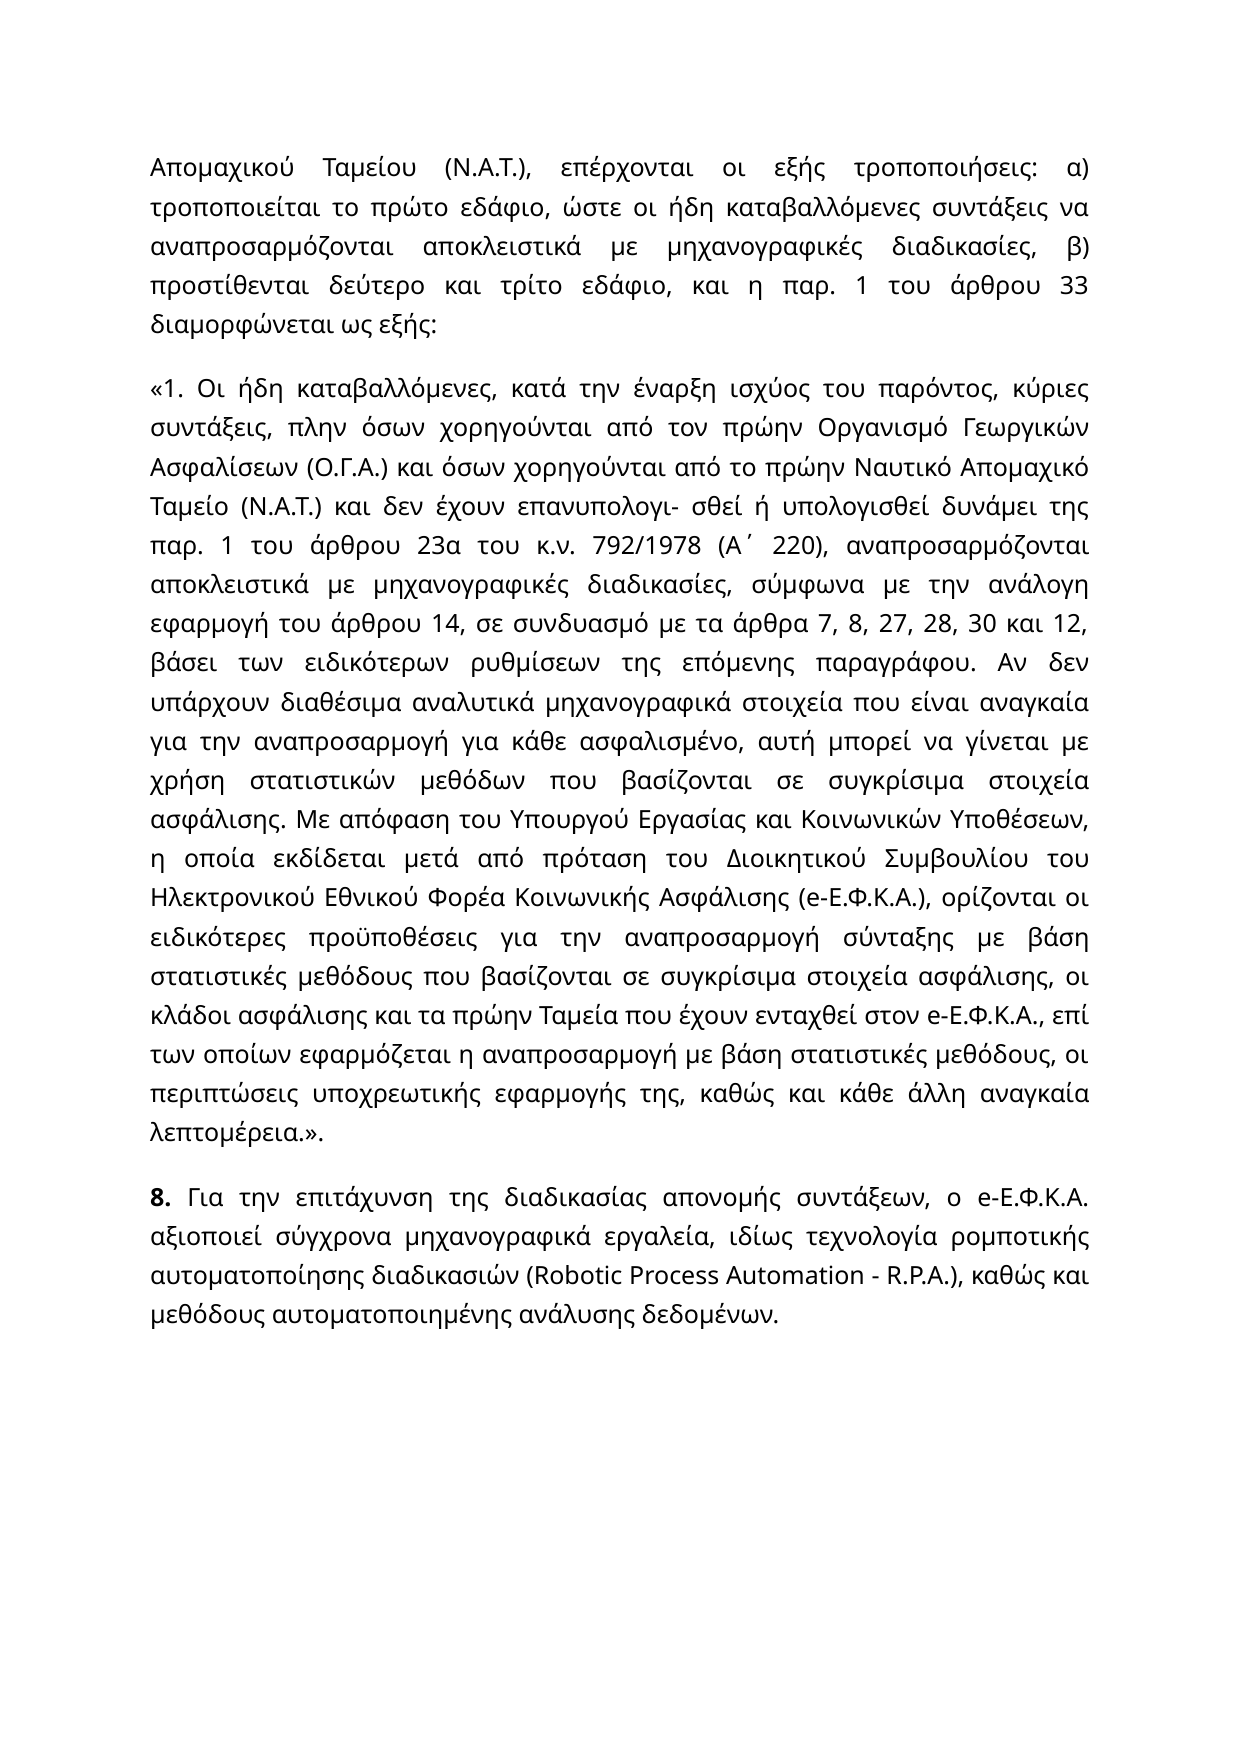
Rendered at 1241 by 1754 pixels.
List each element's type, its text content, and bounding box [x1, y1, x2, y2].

text Απομαχικού Ταμείου (Ν.Α.Τ.), επέρχονται οι εξής τροποποιήσεις: α) τροποποιείται το πρώτο εδάφιο, ώστε οι ήδη καταβαλλόμενες συντάξεις να αναπροσαρμόζονται αποκλειστικά με μηχανογραφικές διαδικασίες, β) προστίθενται δεύτερο και τρίτο εδάφιο, και η παρ. 1 του άρθρου 33 διαμορφώνεται ως εξής: [150, 150, 1090, 341]
text «1. Οι ήδη καταβαλλόμενες, κατά την έναρξη ισχύος του παρόντος, κύριες συντάξεις, πλην όσων χορηγούνται από τον πρώην Οργανισμό Γεωργικών Ασφαλίσεων (Ο.Γ.Α.) και όσων χορηγούνται από το πρώην Ναυτικό Απομαχικό Ταμείο (Ν.Α.Τ.) και δεν έχουν επανυπολογι- σθεί ή υπολογισθεί δυνάμει της παρ. 1 του άρθρου 23α του κ.ν. 792/1978 (Α΄ 220), αναπροσαρμόζονται αποκλειστικά με μηχανογραφικές διαδικασίες, σύμφωνα με την ανάλογη εφαρμογή του άρθρου 14, σε συνδυασμό με τα άρθρα 7, 8, 27, 28, 30 και 12, βάσει των ειδικότερων ρυθμίσεων της επόμενης παραγράφου. Αν δεν υπάρχουν διαθέσιμα αναλυτικά μηχανογραφικά στοιχεία που είναι αναγκαία για την αναπροσαρμογή για κάθε ασφαλισμένο, αυτή μπορεί να γίνεται με χρήση στατιστικών μεθόδων που βασίζονται σε συγκρίσιμα στοιχεία ασφάλισης. Με απόφαση του Υπουργού Εργασίας και Κοινωνικών Υποθέσεων, η οποία εκδίδεται μετά από πρόταση του Διοικητικού Συμβουλίου του Ηλεκτρονικού Εθνικού Φορέα Κοινωνικής Ασφάλισης (e-Ε.Φ.Κ.Α.), ορίζονται οι ειδικότερες προϋποθέσεις για την αναπροσαρμογή σύνταξης με βάση στατιστικές μεθόδους που βασίζονται σε συγκρίσιμα στοιχεία ασφάλισης, οι κλάδοι ασφάλισης και τα πρώην Ταμεία που έχουν ενταχθεί στον e-Ε.Φ.Κ.Α., επί των οποίων εφαρμόζεται η αναπροσαρμογή με βάση στατιστικές μεθόδους, οι περιπτώσεις υποχρεωτικής εφαρμογής της, καθώς και κάθε άλλη αναγκαία λεπτομέρεια.». [150, 371, 1090, 1149]
text 8. Για την επιτάχυνση της διαδικασίας απονομής συντάξεων, ο e-Ε.Φ.Κ.Α. αξιοποιεί σύγχρονα μηχανογραφικά εργαλεία, ιδίως τεχνολογία ρομποτικής αυτοματοποίησης διαδικασιών (Robotic Process Automation - R.P.A.), καθώς και μεθόδους αυτοματοποιημένης ανάλυσης δεδομένων. [150, 1179, 1090, 1331]
